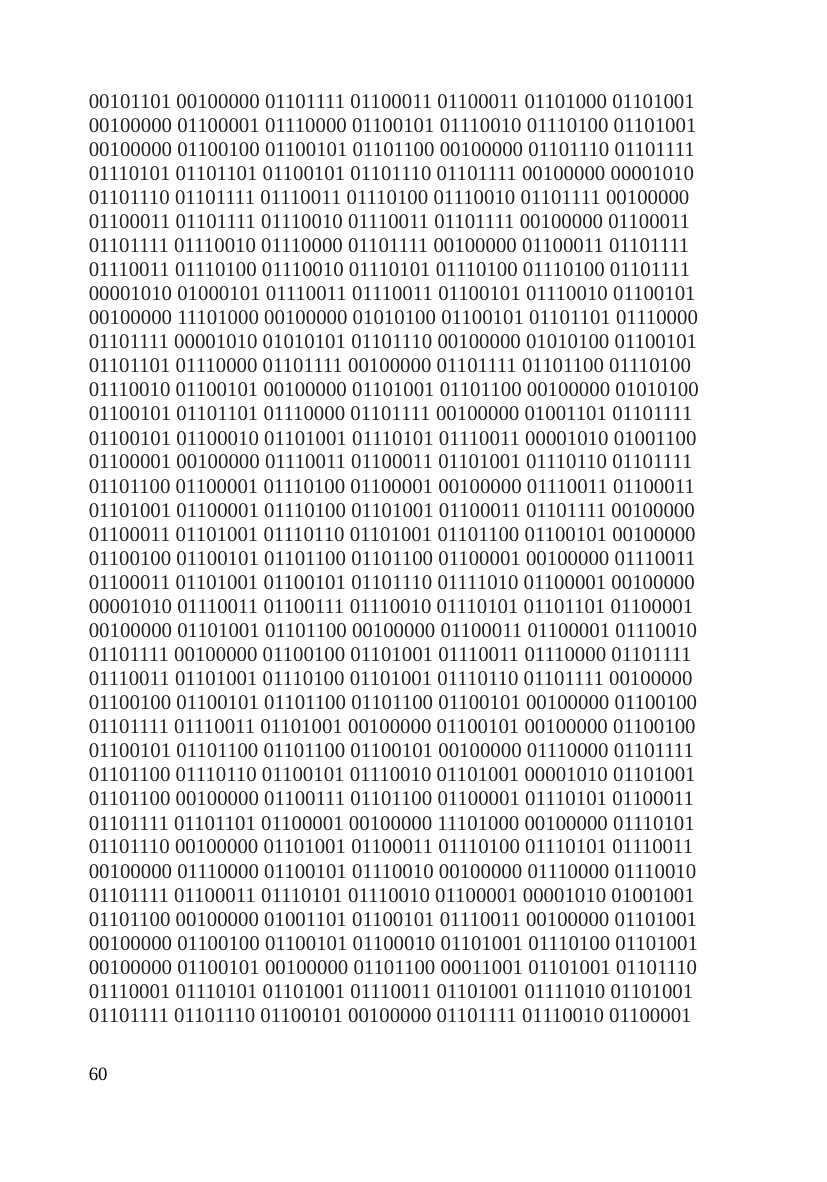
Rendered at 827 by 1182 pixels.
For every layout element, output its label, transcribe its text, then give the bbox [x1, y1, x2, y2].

text 00101101 00100000 01101111 01100011 01100011 01101000 01101001 00100000 01100001 01110000 01100101 01110010 01110100 01101001 00100000 01100100 01100101 01101100 00100000 01101110 01101111 01110101 01101101 01100101 01101110 01101111 00100000 00001010 01101110 01101111 01110011 01110100 01110010 01101111 00100000 01100011 01101111 01110010 01110011 01101111 00100000 01100011 01101111 01110010 01110000 01101111 00100000 01100011 01101111 01110011 01110100 01110010 01110101 01110100 01110100 01101111 00001010 01000101 01110011 01110011 01100101 01110010 01100101 00100000 11101000 00100000 01010100 01100101 01101101 01110000 01101111 00001010 01010101 01101110 00100000 01010100 01100101 01101101 01110000 01101111 00100000 01101111 01101100 01110100 01110010 01100101 00100000 01101001 01101100 00100000 01010100 01100101 01101101 01110000 01101111 00100000 01001101 01101111 01100101 01100010 01101001 01110101 01110011 00001010 01001100 01100001 00100000 01110011 01100011 01101001 01110110 01101111 01101100 01100001 01110100 01100001 00100000 01110011 01100011 01101001 01100001 01110100 01101001 01100011 01101111 00100000 01100011 01101001 01110110 01101001 01101100 01100101 00100000 01100100 01100101 01101100 01101100 01100001 00100000 01110011 01100011 01101001 01100101 01101110 01111010 01100001 00100000 00001010 01110011 01100111 01110010 01110101 01101101 01100001 00100000 01101001 01101100 00100000 01100011 01100001 01110010 01101111 00100000 01100100 01101001 01110011 01110000 01101111 01110011 01101001 01110100 01101001 01110110 01101111 00100000 01100100 01100101 01101100 01101100 01100101 00100000 01100100 01101111 01110011 01101001 00100000 01100101 00100000 01100100 01100101 01101100 01101100 01100101 00100000 01110000 01101111 01101100 01110110 01100101 01110010 01101001 00001010 01101001 01101100 00100000 01100111 01101100 01100001 01110101 01100011 01101111 01101101 01100001 00100000 11101000 00100000 01110101 01101110 00100000 01101001 01100011 01110100 01110101 01110011 00100000 01110000 01100101 01110010 00100000 01110000 01110010 01101111 01100011 01110101 01110010 01100001 00001010 01001001 01101100 00100000 01001101 01100101 01110011 00100000 01101001 00100000 01100100 01100101 01100010 01101001 01110100 01101001 00100000 01100101 00100000 01101100 00011001 01101001 01101110 01110001 01110101 01101001 01110011 01101001 01111010 01101001 01101111 01101110 01100101 00100000 01101111 01110010 01100001 [88, 88, 738, 1027]
